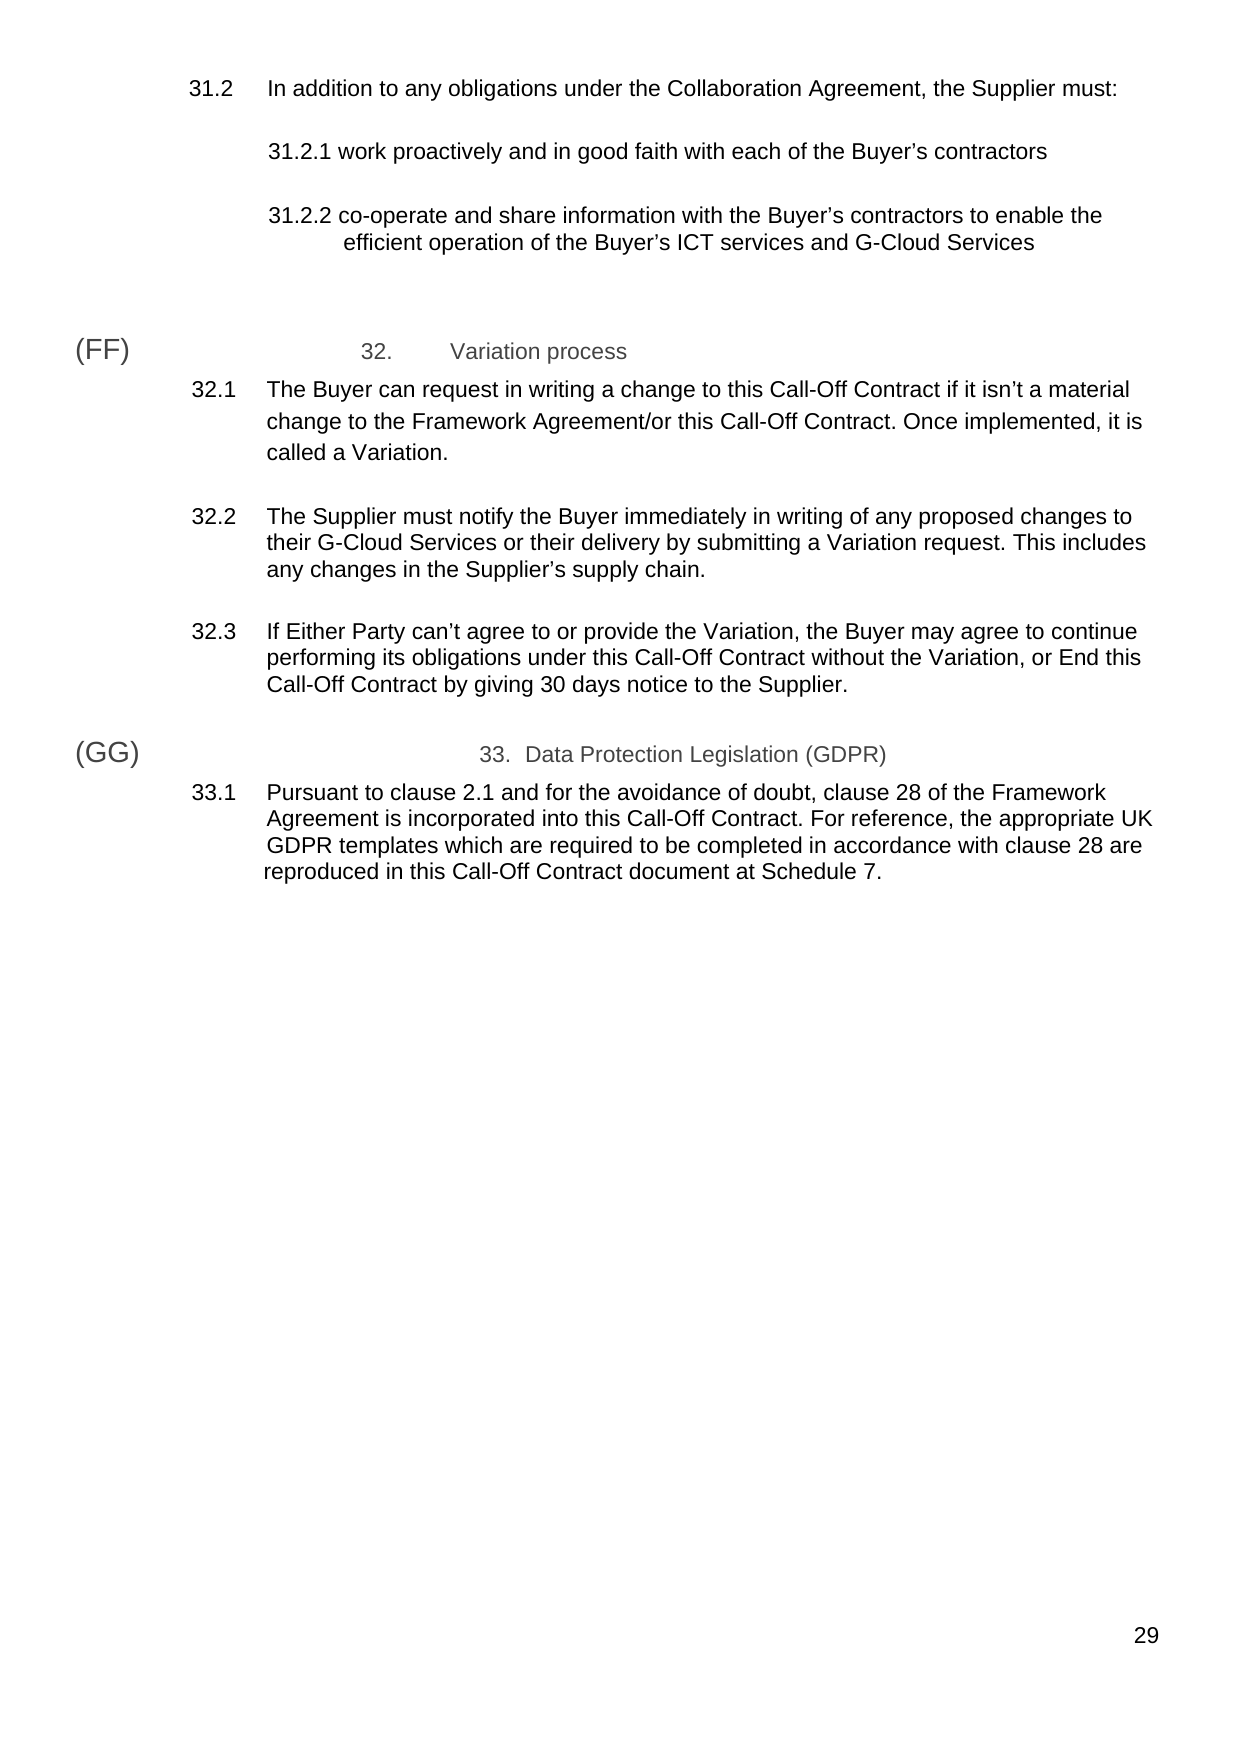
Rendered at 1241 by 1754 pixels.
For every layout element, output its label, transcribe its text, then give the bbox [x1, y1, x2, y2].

text reproduced in this Call-Off Contract document at Schedule 7. [75, 858, 1165, 884]
text 32.2 The Supplier must notify the Buyer immediately in writing of any proposed changes to their G-Cloud Services or their delivery by submitting a Variation request. This includes any changes in the Supplier’s supply chain. [191, 503, 1164, 582]
text 32.3 If Either Party can’t agree to or provide the Variation, the Buyer may agree to continue performing its obligations under this Call-Off Contract without the Variation, or End this Call-Off Contract by giving 30 days notice to the Supplier. [191, 618, 1164, 697]
text 31.2 In addition to any obligations under the Collaboration Agreement, the Supplier must: [75, 75, 1165, 101]
text 32.1 The Buyer can request in writing a change to this Call-Off Contract if it isn’t a material change to the Framework Agreement/or this Call-Off Contract. Once implemented, it is called a Variation. [191, 376, 1164, 466]
subtitle 32. Variation process [75, 332, 1165, 365]
subtitle 33. Data Protection Legislation (GDPR) [75, 735, 1165, 768]
text 31.2.1 work proactively and in good faith with each of the Buyer’s contractors [236, 138, 1164, 164]
text 31.2.2 co-operate and share information with the Buyer’s contractors to enable the efficient operation of the Buyer’s ICT services and G-Cloud Services [268, 202, 1164, 255]
text 33.1 Pursuant to clause 2.1 and for the avoidance of doubt, clause 28 of the Framework Agreement is incorporated into this Call-Off Contract. For reference, the appropriate UK GDPR templates which are required to be completed in accordance with clause 28 are [191, 779, 1164, 858]
